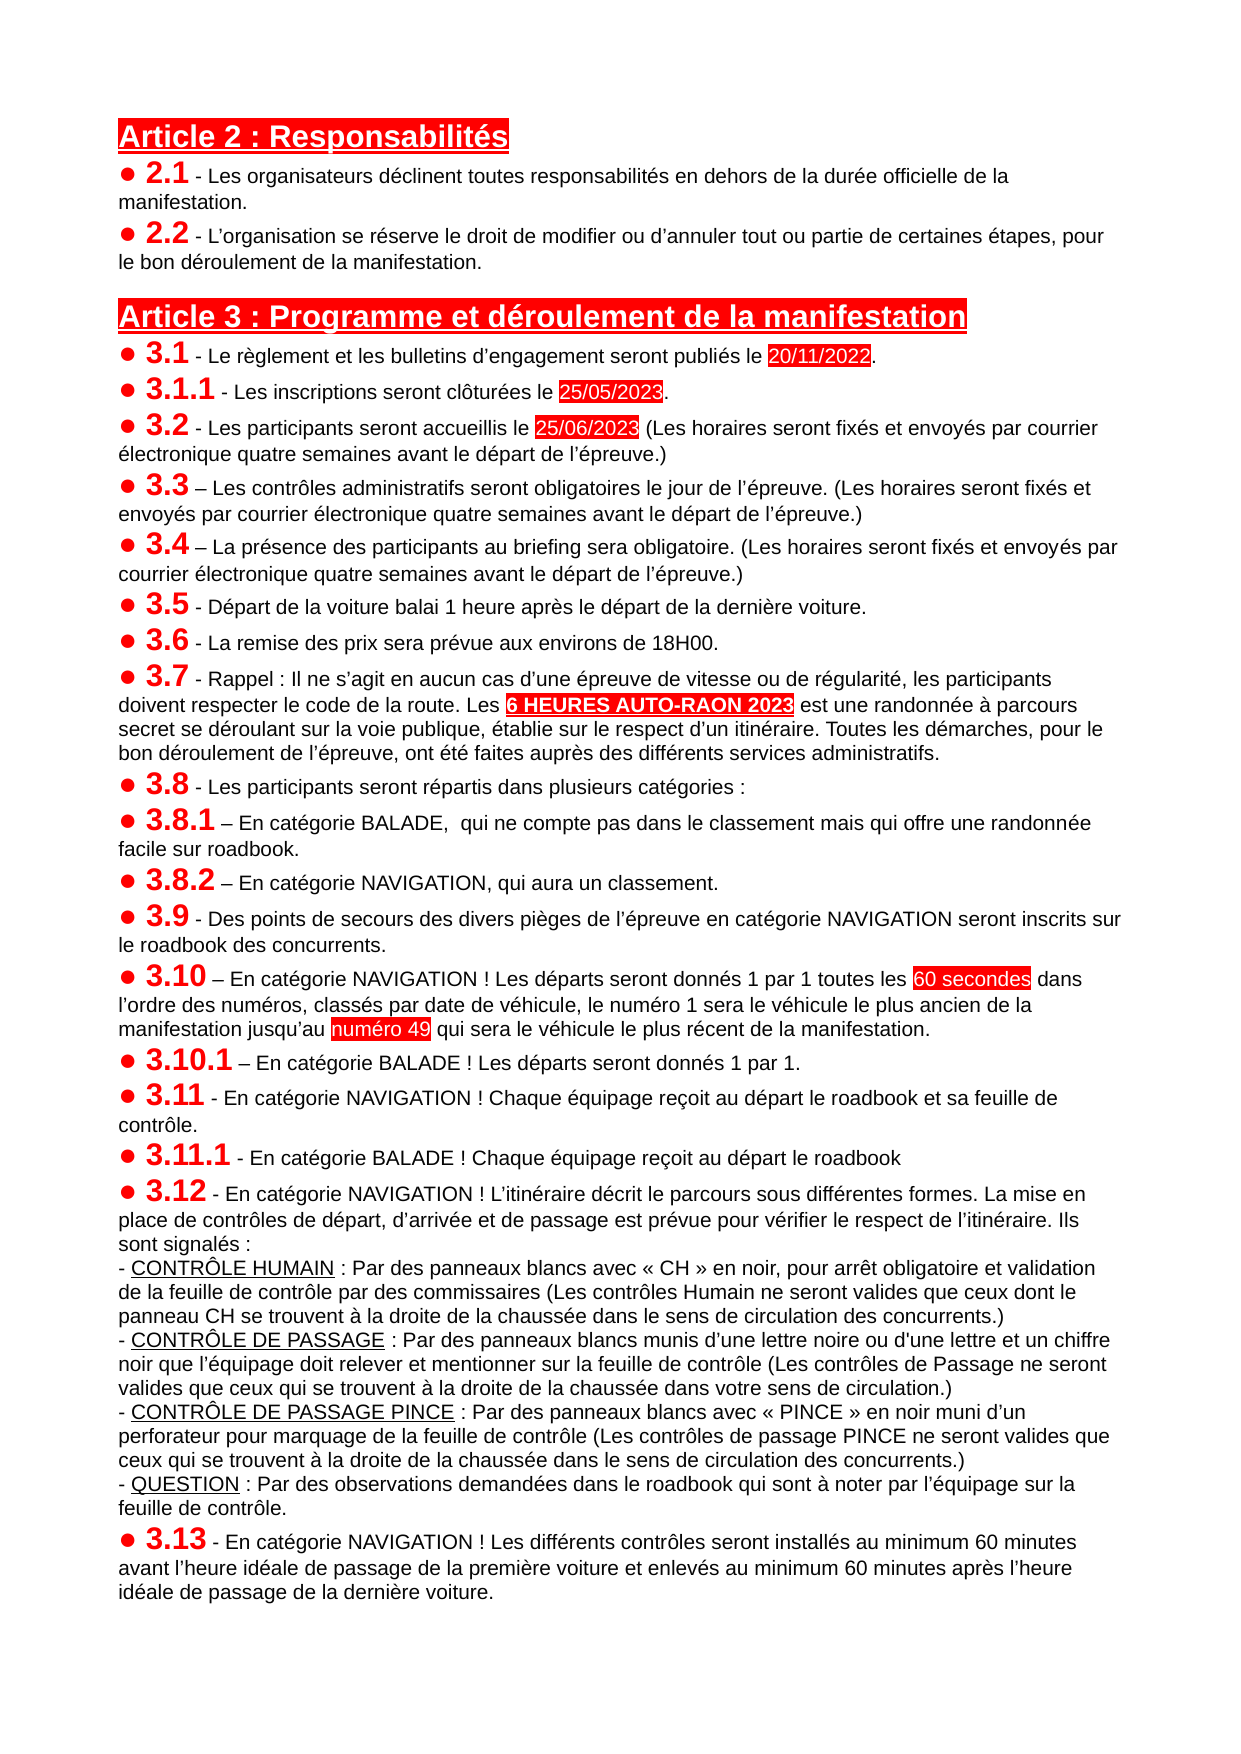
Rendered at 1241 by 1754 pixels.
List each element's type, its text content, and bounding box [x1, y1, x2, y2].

text ● 3.11 - En catégorie NAVIGATION ! Chaque équipage reçoit au départ le roadbook et sa feuille de contrôle. [118, 1076, 1122, 1136]
text ● 3.10 – En catégorie NAVIGATION ! Les départs seront donnés 1 par 1 toutes les 60 secondes dans l’ordre des numéros, classés par date de véhicule, le numéro 1 sera le véhicule le plus ancien de la manifestation jusqu’au numéro 49 qui sera le véhicule le plus récent de la manifestation. [118, 957, 1122, 1041]
text ● 3.4 – La présence des participants au briefing sera obligatoire. (Les horaires seront fixés et envoyés par courrier électronique quatre semaines avant le départ de l’épreuve.) [118, 525, 1122, 585]
text - CONTRÔLE DE PASSAGE PINCE : Par des panneaux blancs avec « PINCE » en noir muni d’un perforateur pour marquage de la feuille de contrôle (Les contrôles de passage PINCE ne seront valides que ceux qui se trouvent à la droite de la chaussée dans le sens de circulation des concurrents.) [118, 1400, 1122, 1472]
text ● 3.7 - Rappel : Il ne s’agit en aucun cas d’une épreuve de vitesse ou de régularité, les participants doivent respecter le code de la route. Les 6 HEURES AUTO-RAON 2023 est une randonnée à parcours secret se déroulant sur la voie publique, établie sur le respect d’un itinéraire. Toutes les démarches, pour le bon déroulement de l’épreuve, ont été faites auprès des différents services administratifs. [118, 657, 1122, 765]
text ● 3.13 - En catégorie NAVIGATION ! Les différents contrôles seront installés au minimum 60 minutes avant l’heure idéale de passage de la première voiture et enlevés au minimum 60 minutes après l’heure idéale de passage de la dernière voiture. [118, 1520, 1122, 1603]
text ● 3.11.1 - En catégorie BALADE ! Chaque équipage reçoit au départ le roadbook [118, 1136, 1122, 1172]
text ● 3.8.1 – En catégorie BALADE, qui ne compte pas dans le classement mais qui offre une randonnée facile sur roadbook. [118, 801, 1122, 861]
text ● 3.2 - Les participants seront accueillis le 25/06/2023 (Les horaires seront fixés et envoyés par courrier électronique quatre semaines avant le départ de l’épreuve.) [118, 406, 1122, 466]
text ● 2.2 - L’organisation se réserve le droit de modifier ou d’annuler tout ou partie de certaines étapes, pour le bon déroulement de la manifestation. [118, 214, 1122, 274]
text ● 3.6 - La remise des prix sera prévue aux environs de 18H00. [118, 621, 1122, 657]
text ● 3.9 - Des points de secours des divers pièges de l’épreuve en catégorie NAVIGATION seront inscrits sur le roadbook des concurrents. [118, 897, 1122, 957]
text ● 3.8.2 – En catégorie NAVIGATION, qui aura un classement. [118, 861, 1122, 897]
text ● 3.10.1 – En catégorie BALADE ! Les départs seront donnés 1 par 1.. [118, 1041, 1122, 1076]
text Article 3 : Programme et déroulement de la manifestation [118, 298, 1122, 334]
text ● 3.1.1 - Les inscriptions seront clôturées le 25/05/2023. [118, 370, 1122, 406]
text - CONTRÔLE HUMAIN : Par des panneaux blancs avec « CH » en noir, pour arrêt obligatoire et validation de la feuille de contrôle par des commissaires (Les contrôles Humain ne seront valides que ceux dont le panneau CH se trouvent à la droite de la chaussée dans le sens de circulation des concurrents.) [118, 1256, 1122, 1328]
text ● 3.8 - Les participants seront répartis dans plusieurs catégories : [118, 765, 1122, 801]
text ● 3.1 - Le règlement et les bulletins d’engagement seront publiés le 20/11/2022. [118, 334, 1122, 370]
text ● 2.1 - Les organisateurs déclinent toutes responsabilités en dehors de la durée officielle de la manifestation. [118, 154, 1122, 214]
text - QUESTION : Par des observations demandées dans le roadbook qui sont à noter par l’équipage sur la feuille de contrôle. [118, 1472, 1122, 1520]
text ● 3.12 - En catégorie NAVIGATION ! L’itinéraire décrit le parcours sous différentes formes. La mise en place de contrôles de départ, d’arrivée et de passage est prévue pour vérifier le respect de l’itinéraire. Ils sont signalés : [118, 1172, 1122, 1256]
text - CONTRÔLE DE PASSAGE : Par des panneaux blancs munis d’une lettre noire ou d'une lettre et un chiffre noir que l’équipage doit relever et mentionner sur la feuille de contrôle (Les contrôles de Passage ne seront valides que ceux qui se trouvent à la droite de la chaussée dans votre sens de circulation.) [118, 1328, 1122, 1400]
text ● 3.3 – Les contrôles administratifs seront obligatoires le jour de l’épreuve. (Les horaires seront fixés et envoyés par courrier électronique quatre semaines avant le départ de l’épreuve.) [118, 466, 1122, 525]
text ● 3.5 - Départ de la voiture balai 1 heure après le départ de la dernière voiture. [118, 585, 1122, 621]
text Article 2 : Responsabilités [118, 118, 1122, 154]
